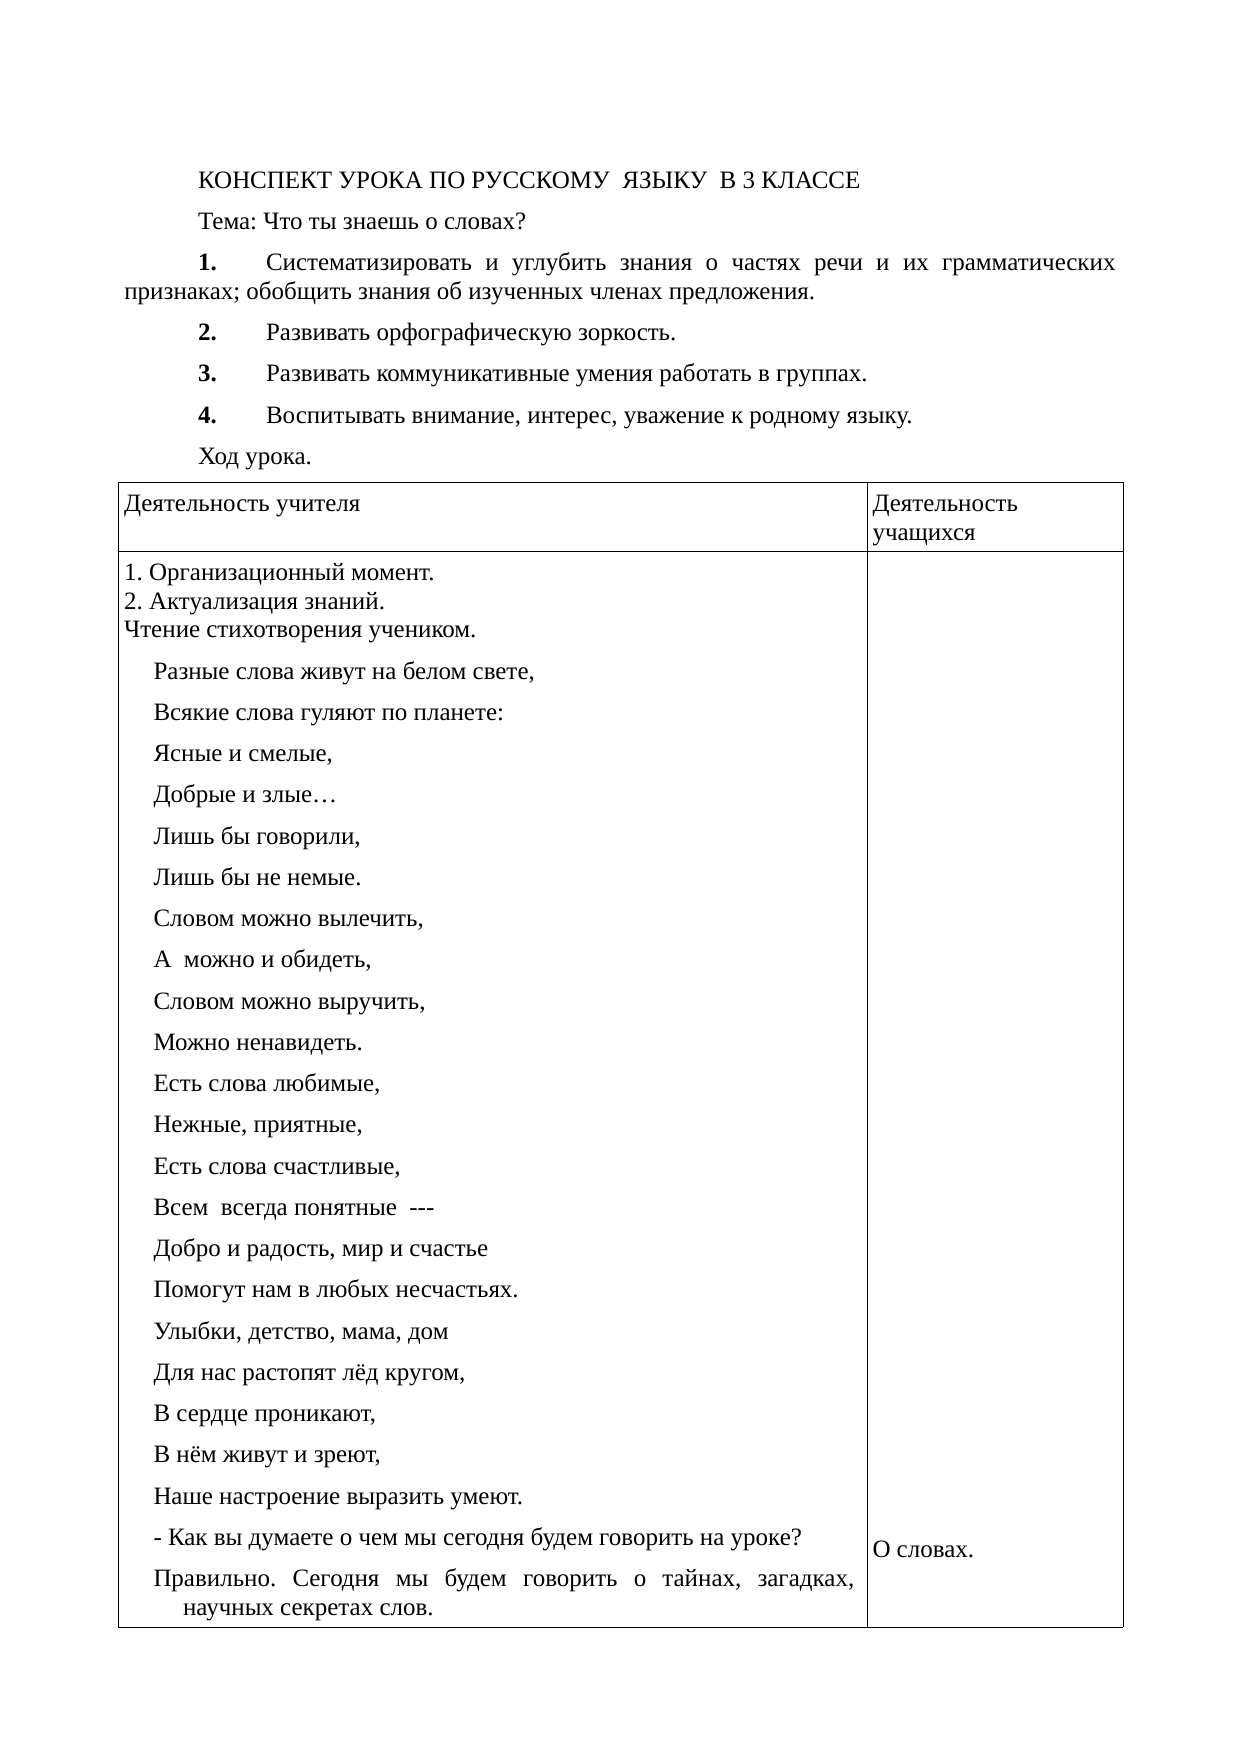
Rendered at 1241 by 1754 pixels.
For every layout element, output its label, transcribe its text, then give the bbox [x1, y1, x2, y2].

list Воспитывать внимание, интерес, уважение к родному языку. [124, 400, 1116, 428]
text Ход урока. [124, 441, 1116, 470]
table_cell 1. Организационный момент. 2. Актуализация знаний. Чтение стихотворения учеником. Разные слова живут на белом свете, Всякие слова гуляют по планете: Ясные и смелые, Добрые и злые… Лишь бы говорили, Лишь бы не немые. Словом можно вылечить, А можно и обидеть, Словом можно выручить, Можно ненавидеть. Есть слова любимые, Нежные, приятные, Есть слова счастливые, Всем всегда понятные --- Добро и радость, мир и счастье Помогут нам в любых несчастьях. Улыбки, детство, мама, дом Для нас растопят лёд кругом, В сердце проникают, В нём живут и зреют, Наше настроение выразить умеют. - Как вы думаете о чем мы сегодня будем говорить на уроке? Правильно. Сегодня мы будем говорить о тайнах, загадках, научных секретах слов. [119, 552, 867, 1627]
table_header Деятельность учащихся [868, 483, 1123, 551]
text Тема: Что ты знаешь о словах? [124, 206, 1116, 235]
list Развивать орфографическую зоркость. [124, 317, 1116, 346]
subtitle Конспект урока по русскому языку в 3 классе [124, 165, 1116, 193]
table_cell О словах. [868, 552, 1123, 1627]
list Систематизировать и углубить знания о частях речи и их грамматических признаках; обобщить знания об изученных членах предложения. [124, 247, 1116, 305]
table_header Деятельность учителя [119, 483, 867, 551]
list Развивать коммуникативные умения работать в группах. [124, 358, 1116, 387]
